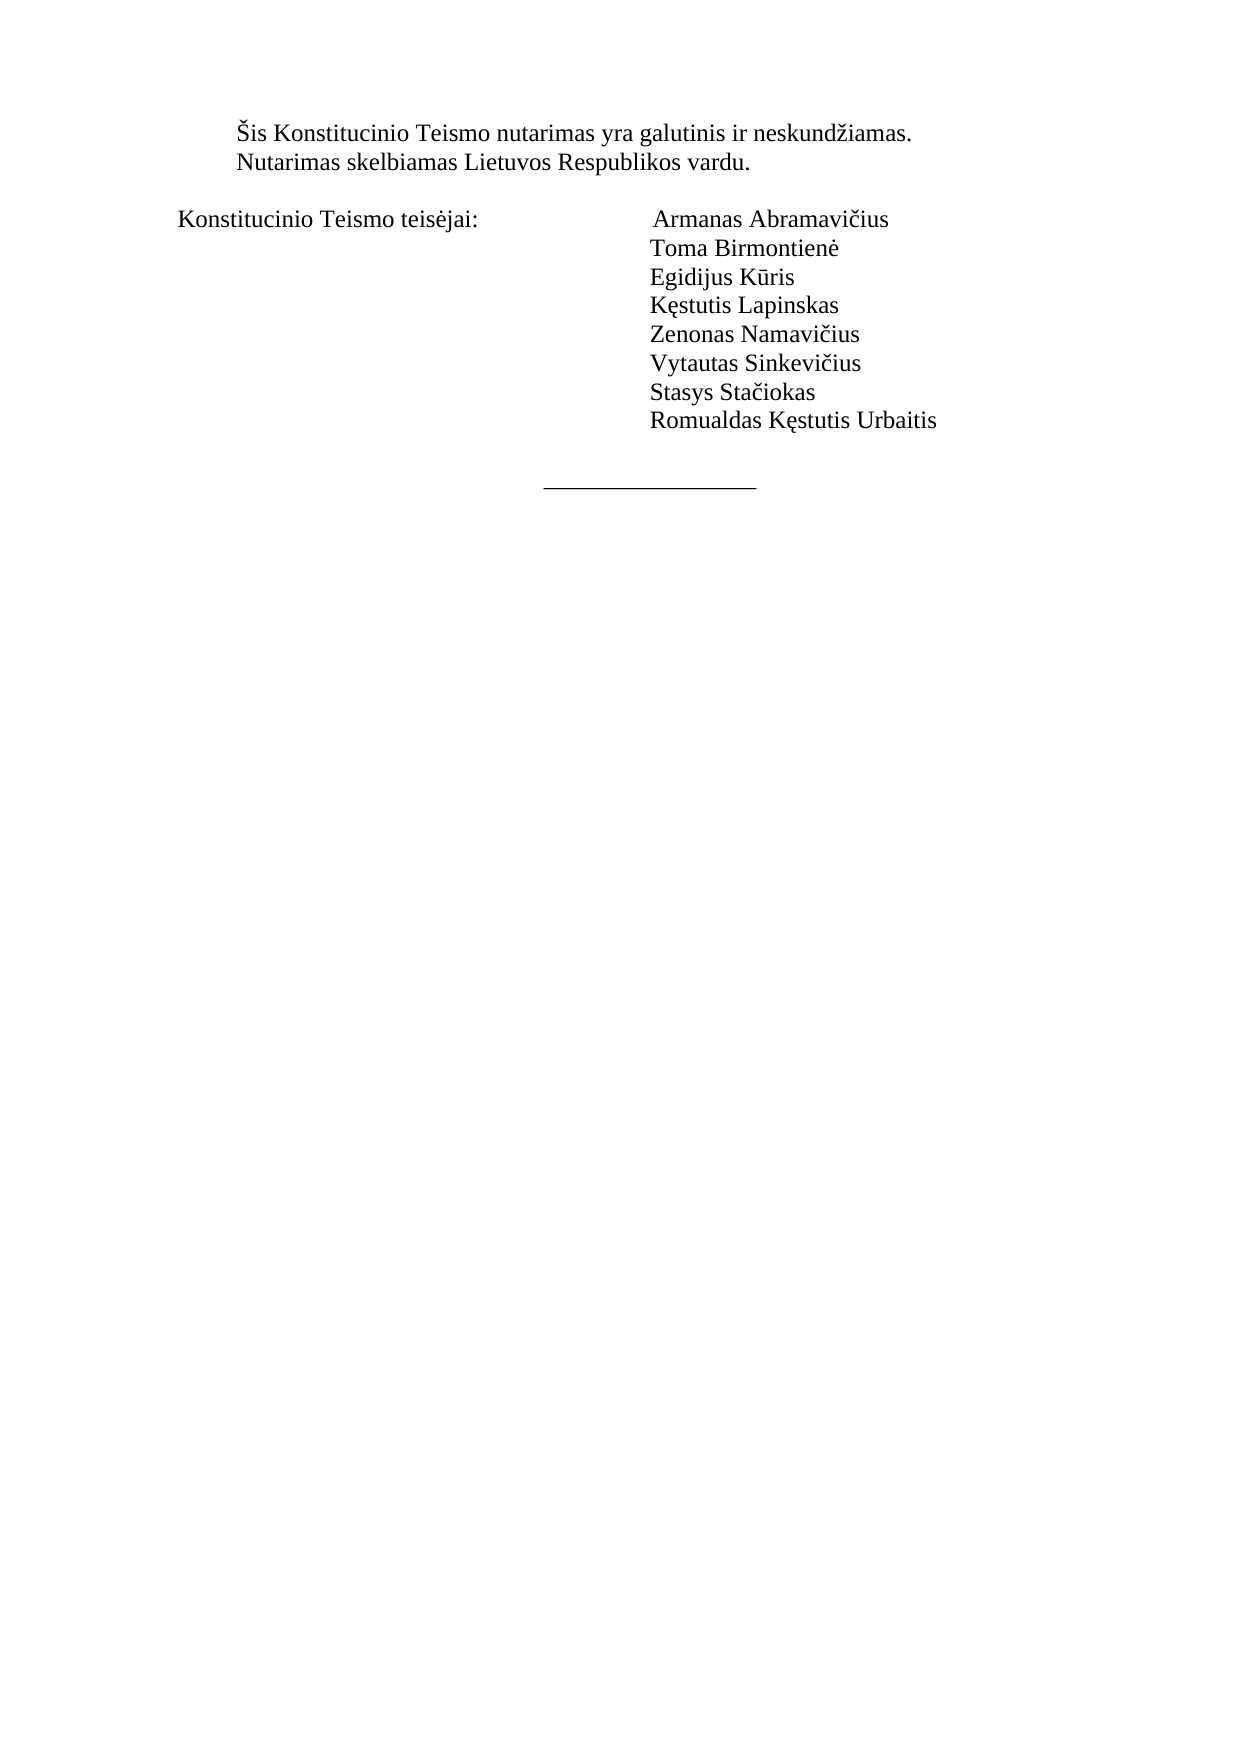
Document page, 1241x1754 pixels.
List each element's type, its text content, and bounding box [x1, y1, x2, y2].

text Konstitucinio Teismo teisėjai: Armanas Abramavičius [177, 204, 1122, 233]
text _________________ [177, 463, 1122, 492]
text Stasys Stačiokas [649, 377, 1122, 406]
text Šis Konstitucinio Teismo nutarimas yra galutinis ir neskundžiamas. [177, 118, 1122, 147]
text Kęstutis Lapinskas [649, 291, 1122, 319]
text Vytautas Sinkevičius [649, 348, 1122, 377]
text Egidijus Kūris [649, 262, 1122, 291]
text Toma Birmontienė [649, 233, 1122, 262]
text Zenonas Namavičius [649, 319, 1122, 348]
text Romualdas Kęstutis Urbaitis [649, 406, 1122, 434]
text Nutarimas skelbiamas Lietuvos Respublikos vardu. [177, 147, 1122, 176]
